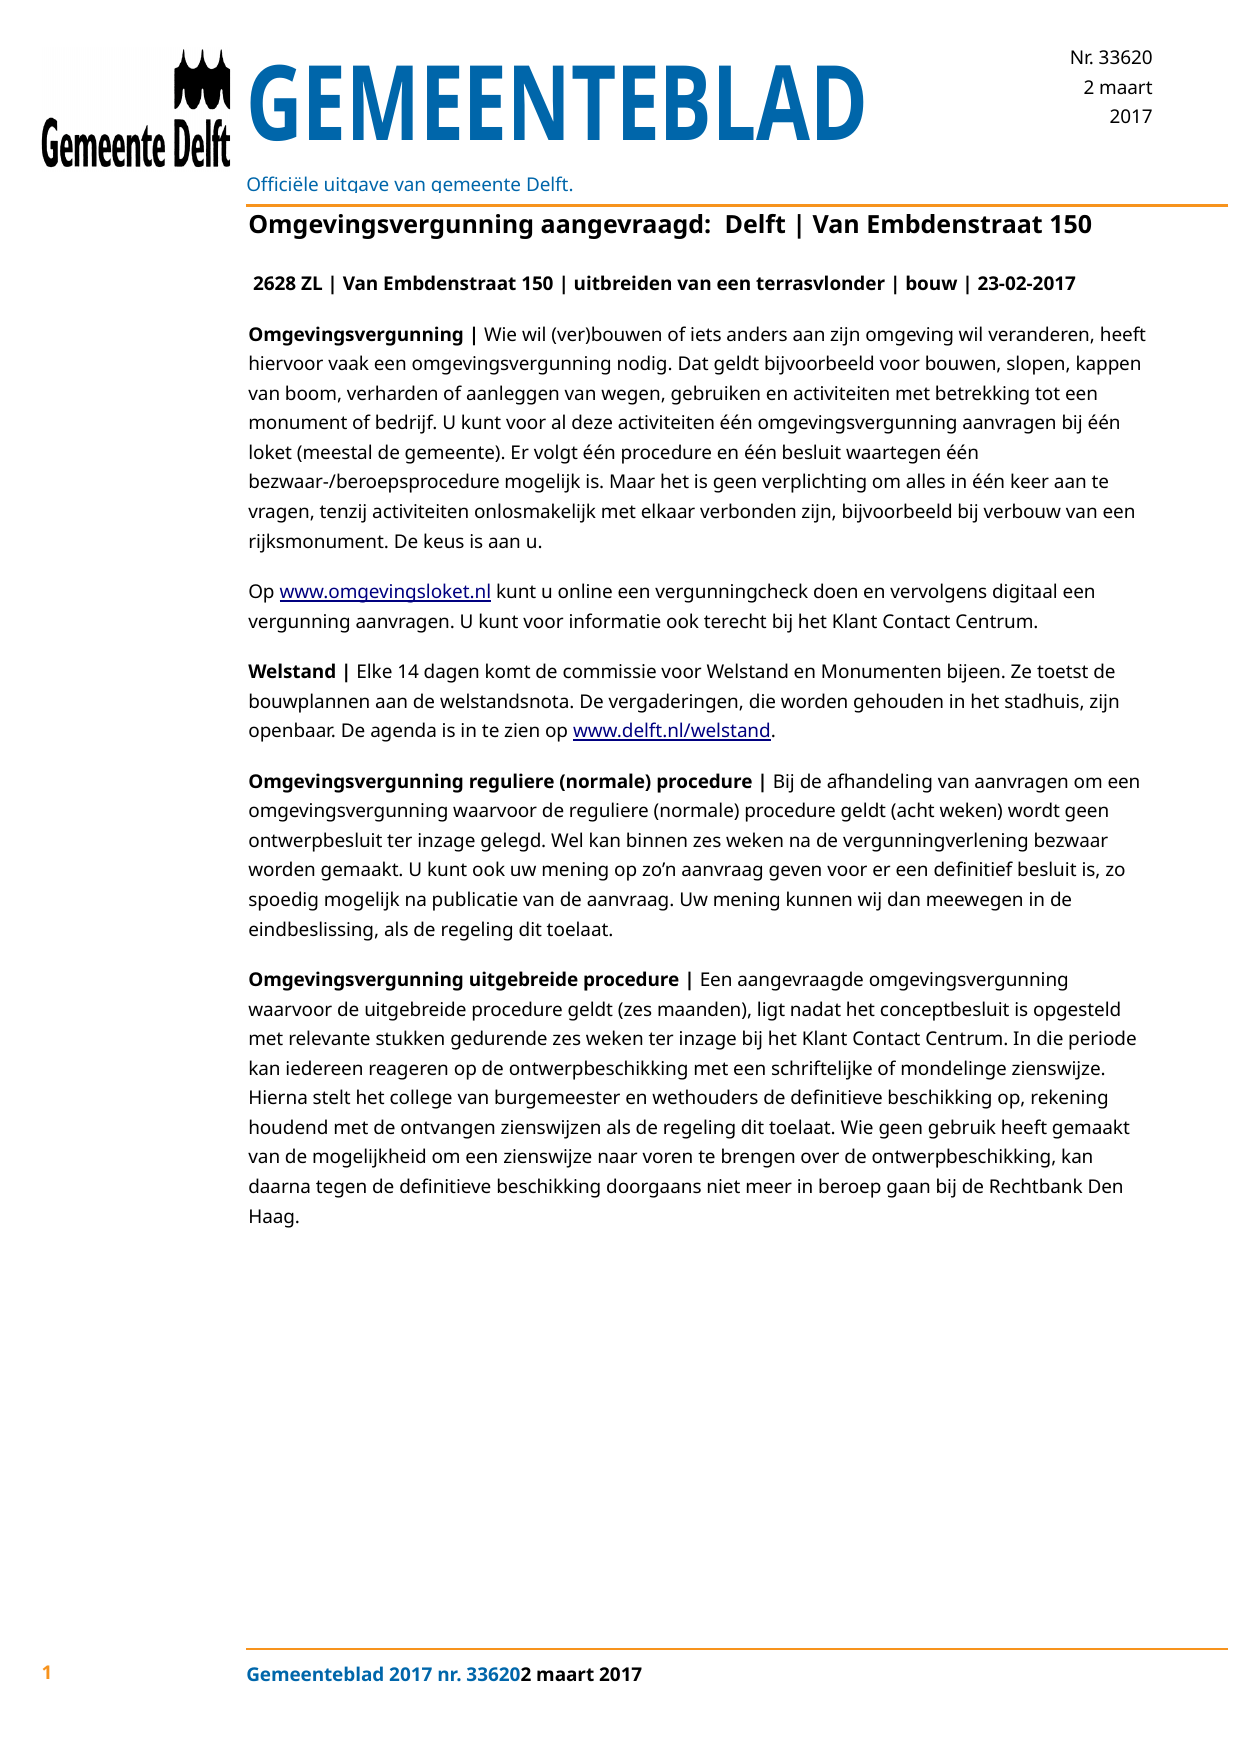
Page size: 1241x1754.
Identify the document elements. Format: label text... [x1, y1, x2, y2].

text Omgevingsvergunning reguliere (normale) procedure | Bij de afhandeling van aanvragen om een omgevingsvergunning waarvoor de reguliere (normale) procedure geldt (acht weken) wordt geen ontwerpbesluit ter inzage gelegd. Wel kan binnen zes weken na de vergunningverlening bezwaar worden gemaakt. U kunt ook uw mening op zo’n aanvraag geven voor er een definitief besluit is, zo spoedig mogelijk na publicatie van de aanvraag. Uw mening kunnen wij dan meewegen in de eindbeslissing, als de regeling dit toelaat. [248, 768, 1152, 941]
text Op www.omgevingsloket.nl kunt u online een vergunningcheck doen en vervolgens digitaal een vergunning aanvragen. U kunt voor informatie ook terecht bij het Klant Contact Centrum. [248, 578, 1152, 633]
text Welstand | Elke 14 dagen komt de commissie voor Welstand en Monumenten bijeen. Ze toetst de bouwplannen aan de welstandsnota. De vergaderingen, die worden gehouden in het stadhuis, zijn openbaar. De agenda is in te zien op www.delft.nl/welstand. [248, 658, 1152, 743]
text Omgevingsvergunning uitgebreide procedure | Een aangevraagde omgevingsvergunning waarvoor de uitgebreide procedure geldt (zes maanden), ligt nadat het conceptbesluit is opgesteld met relevante stukken gedurende zes weken ter inzage bij het Klant Contact Centrum. In die periode kan iedereen reageren op de ontwerpbeschikking met een schriftelijke of mondelinge zienswijze. Hierna stelt het college van burgemeester en wethouders de definitieve beschikking op, rekening houdend met de ontvangen zienswijzen als de regeling dit toelaat. Wie geen gebruik heeft gemaakt van de mogelijkheid om een zienswijze naar voren te brengen over de ontwerpbeschikking, kan daarna tegen de definitieve beschikking doorgaans niet meer in beroep gaan bij de Rechtbank Den Haag. [248, 966, 1152, 1228]
picture [41, 47, 231, 172]
text Omgevingsvergunning aangevraagd: Delft | Van Embdenstraat 150 [248, 207, 1152, 241]
text Omgevingsvergunning | Wie wil (ver)bouwen of iets anders aan zijn omgeving wil veranderen, heeft hiervoor vaak een omgevingsvergunning nodig. Dat geldt bijvoorbeeld voor bouwen, slopen, kappen van boom, verharden of aanleggen van wegen, gebruiken en activiteiten met betrekking tot een monument of bedrijf. U kunt voor al deze activiteiten één omgevingsvergunning aanvragen bij één loket (meestal de gemeente). Er volgt één procedure en één besluit waartegen één bezwaar-/beroepsprocedure mogelijk is. Maar het is geen verplichting om alles in één keer aan te vragen, tenzij activiteiten onlosmakelijk met elkaar verbonden zijn, bijvoorbeeld bij verbouw van een rijksmonument. De keus is aan u. [248, 321, 1152, 553]
text 2628 ZL | Van Embdenstraat 150 | uitbreiden van een terrasvlonder | bouw | 23-02-2017 [248, 270, 1152, 296]
